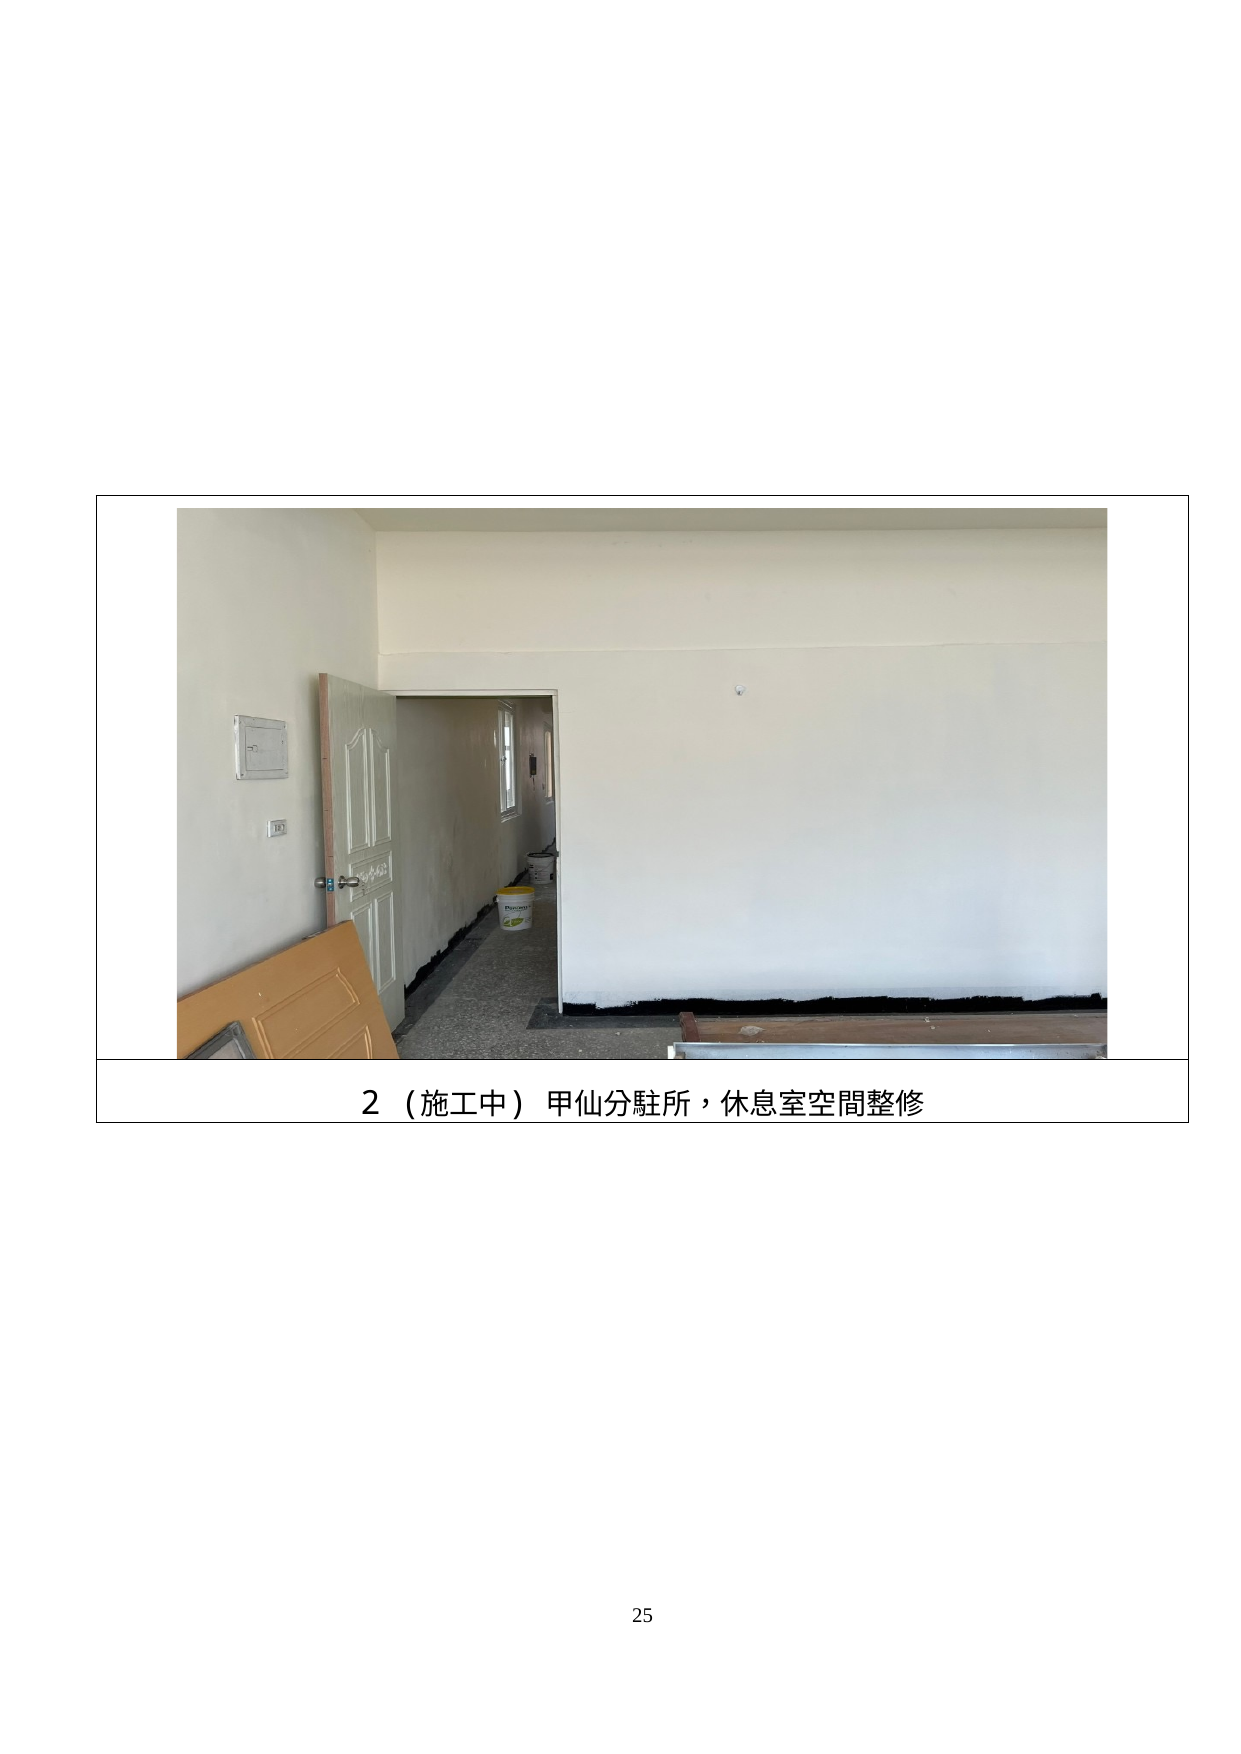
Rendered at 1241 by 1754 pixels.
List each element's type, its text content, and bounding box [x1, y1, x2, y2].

table_cell [97, 496, 1188, 1058]
table_cell 2 (施工中) 甲仙分駐所，休息室空間整修 [97, 1060, 1188, 1122]
